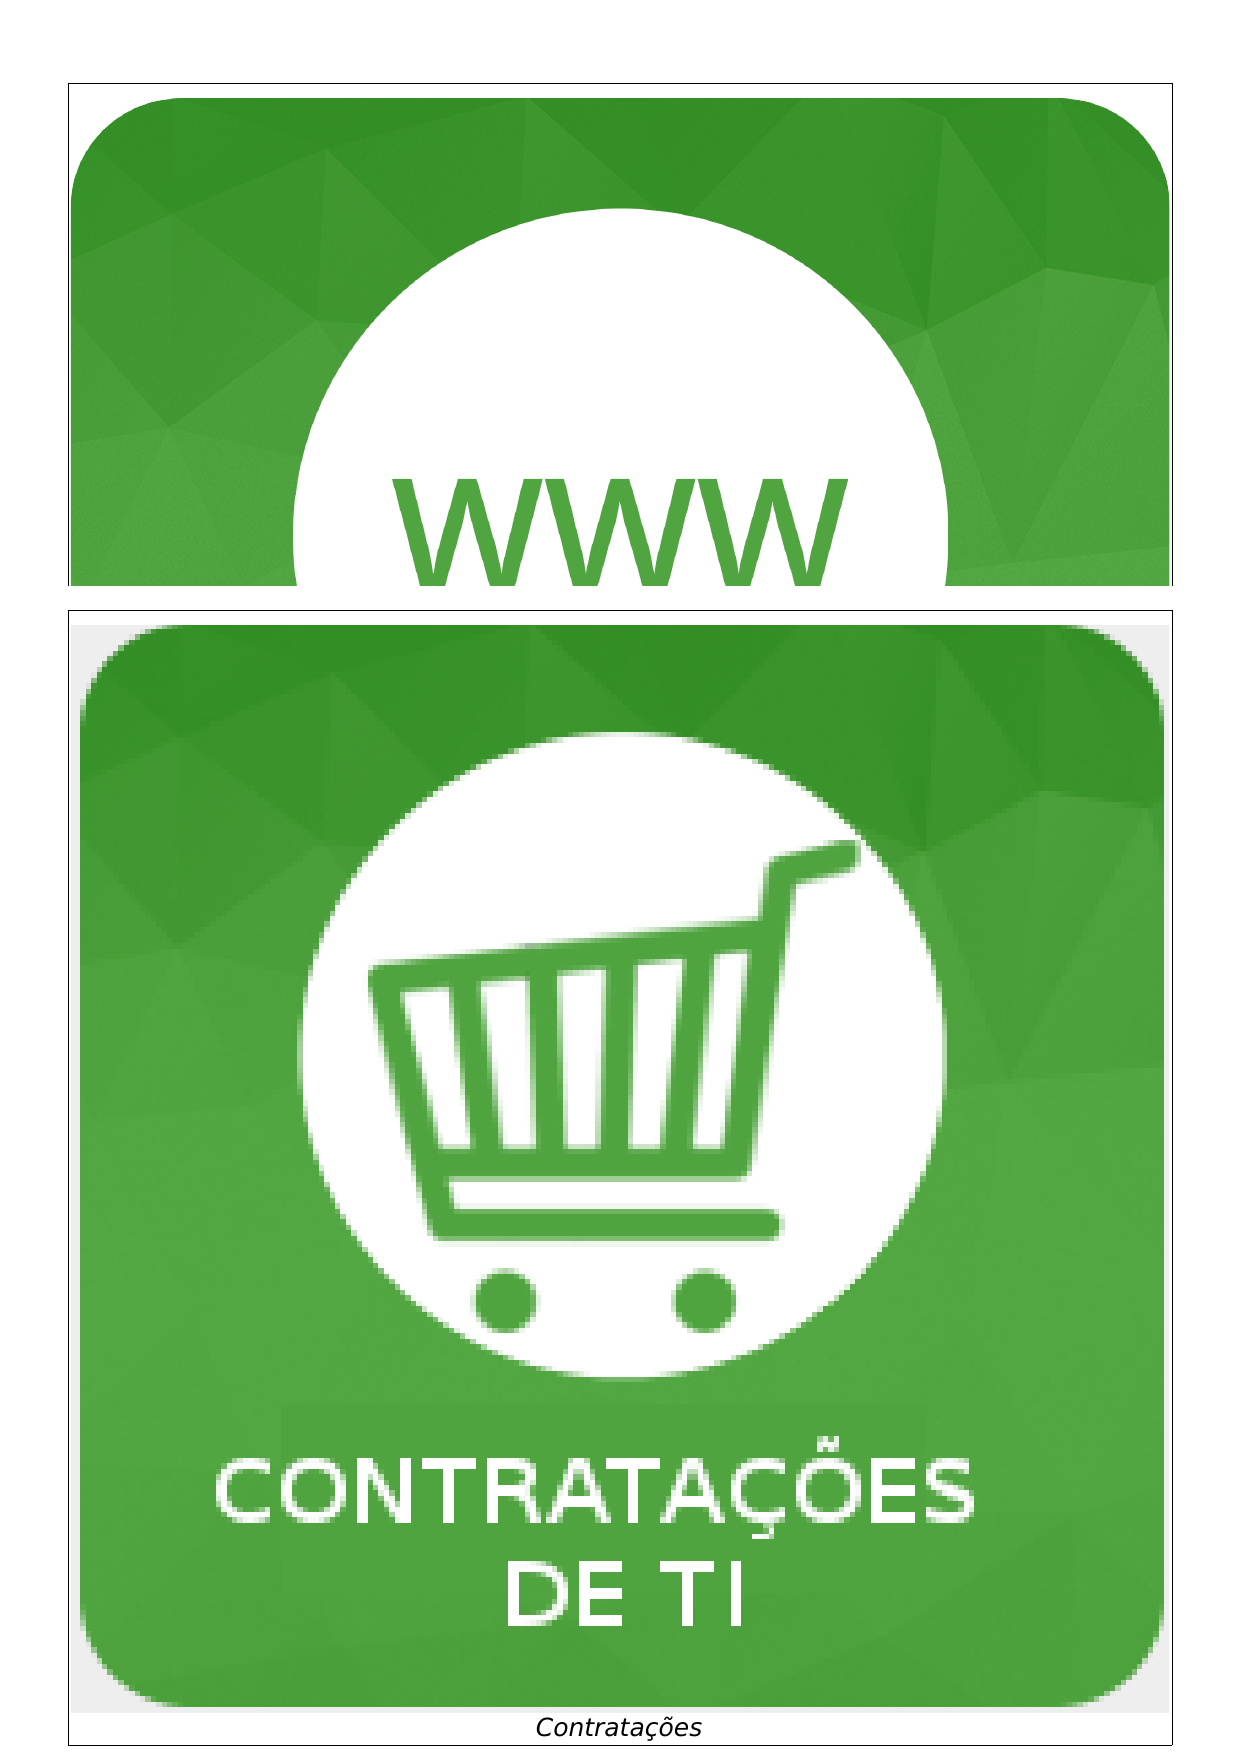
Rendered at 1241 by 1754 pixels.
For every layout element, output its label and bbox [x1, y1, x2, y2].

picture [70, 98, 1170, 586]
picture [70, 625, 1170, 1713]
table_header [69, 84, 1172, 586]
table_header [69, 611, 1172, 1745]
